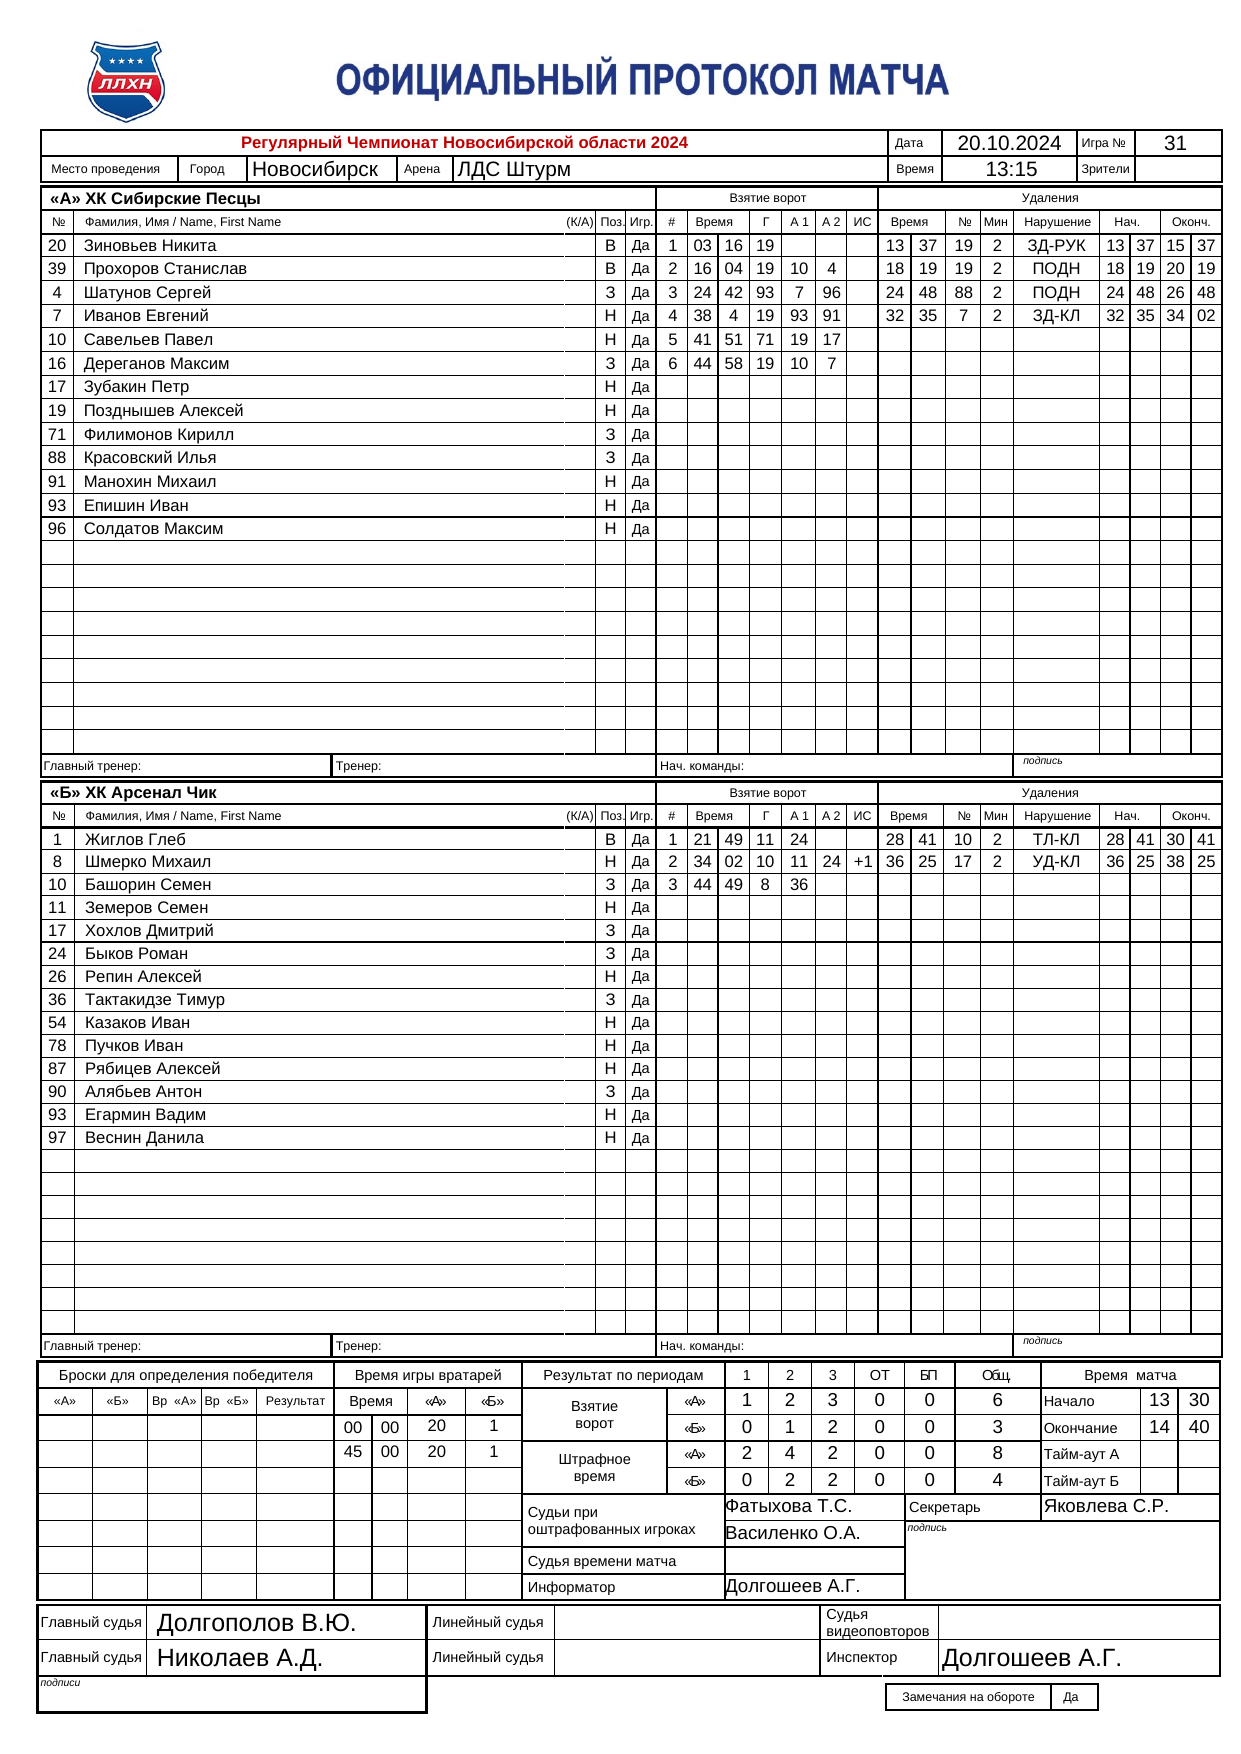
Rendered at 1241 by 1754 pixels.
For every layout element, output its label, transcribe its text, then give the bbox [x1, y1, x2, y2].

table_cell [1014, 874, 1099, 895]
table_cell [719, 730, 749, 753]
table_cell 71 [750, 328, 781, 351]
table_cell 28 [879, 829, 910, 849]
table_cell Алябьев Антон [75, 1081, 564, 1103]
table_cell 13:15 [943, 157, 1076, 181]
table_cell [42, 565, 73, 587]
table_cell Секретарь [906, 1495, 1040, 1520]
table_cell УД-КЛ [1014, 850, 1099, 872]
table_cell [1192, 1242, 1221, 1264]
table_cell 38 [688, 305, 717, 327]
table_cell [847, 257, 877, 280]
table_cell 19 [946, 235, 980, 256]
table_cell [42, 1265, 74, 1287]
table_cell 49 [719, 829, 749, 849]
table_cell [816, 683, 846, 706]
table_cell [1161, 730, 1190, 753]
table_cell [565, 636, 595, 658]
table_cell [657, 446, 687, 469]
table_cell [912, 730, 945, 753]
table_cell 0 [855, 1389, 904, 1413]
table_cell [1161, 1012, 1190, 1033]
table_cell [782, 1311, 815, 1333]
table_header 3 [812, 1363, 854, 1387]
table_cell [1014, 1196, 1099, 1218]
table_cell [912, 1150, 943, 1172]
table_cell [1100, 1265, 1129, 1287]
table_cell [657, 541, 687, 564]
table_cell 93 [750, 281, 781, 303]
table_cell [912, 1219, 943, 1241]
table_cell Игр. [626, 211, 655, 233]
table_cell [912, 1058, 943, 1079]
table_cell [1100, 423, 1129, 445]
table_cell [879, 1150, 910, 1172]
table_cell [1161, 1288, 1190, 1310]
table_cell [816, 1196, 846, 1218]
table_cell [1014, 1012, 1099, 1033]
table_cell [657, 1150, 687, 1172]
table_cell 37 [912, 235, 945, 256]
table_cell Да [626, 446, 655, 469]
table_cell 10 [782, 352, 815, 374]
table_cell [912, 1104, 943, 1126]
table_cell [39, 1416, 92, 1440]
table_cell 17 [944, 850, 980, 872]
table_cell [847, 281, 877, 303]
table_cell Красовский Илья [74, 446, 564, 469]
table_cell [1161, 494, 1190, 516]
table_cell [657, 1311, 687, 1333]
table_cell [1192, 470, 1221, 493]
table_cell [565, 707, 595, 729]
table_cell [750, 636, 781, 658]
table_cell [1131, 966, 1160, 987]
table_cell 00 [373, 1416, 407, 1440]
table_cell 51 [719, 328, 749, 351]
table_cell Игр. [626, 805, 655, 826]
table_cell [816, 636, 846, 658]
table_cell ПОДН [1014, 257, 1099, 280]
table_cell [626, 659, 655, 682]
table_cell Линейный судья [428, 1606, 554, 1639]
table_cell [1161, 1058, 1190, 1079]
table_cell [782, 730, 815, 753]
table_cell Новосибирск [248, 157, 396, 181]
table_cell [847, 1127, 877, 1149]
table_cell [626, 1265, 655, 1287]
table_header Время игры вратарей [335, 1363, 521, 1387]
table_cell [1100, 328, 1129, 351]
table_cell [946, 636, 980, 658]
table_cell [42, 1196, 74, 1218]
table_cell Время [688, 211, 749, 233]
table_cell [847, 446, 877, 469]
table_cell [1161, 399, 1190, 422]
table_cell [596, 659, 625, 682]
table_cell 24 [879, 281, 910, 303]
table_cell [1161, 966, 1190, 987]
table_cell Да [626, 1012, 655, 1033]
table_cell [1014, 1035, 1099, 1057]
table_cell 04 [719, 257, 749, 280]
table_cell [719, 1058, 749, 1079]
table_cell [879, 376, 910, 398]
table_cell [1192, 1058, 1221, 1079]
table_cell [946, 541, 980, 564]
table_cell 2 [981, 829, 1013, 849]
table_cell [688, 1150, 717, 1172]
table_cell [1161, 565, 1190, 587]
table_cell [912, 683, 945, 706]
table_cell Да [626, 257, 655, 280]
table_cell [750, 1012, 781, 1033]
table_cell З [596, 943, 625, 964]
table_cell 2 [769, 1468, 811, 1493]
table_cell [1161, 1242, 1190, 1264]
table_cell [74, 636, 564, 658]
table_cell [782, 1104, 815, 1126]
table_cell [782, 1173, 815, 1195]
table_cell [93, 1416, 147, 1440]
table_cell 58 [719, 352, 749, 374]
table_cell [42, 1288, 74, 1310]
table_cell [1136, 157, 1221, 181]
table_cell [565, 399, 595, 422]
table_cell [39, 1574, 92, 1599]
table_cell [847, 494, 877, 516]
table_cell [1161, 1150, 1190, 1172]
table_cell [1192, 1288, 1221, 1310]
table_cell [944, 896, 980, 918]
table_cell Тренер: [333, 755, 655, 776]
table_cell [1161, 707, 1190, 729]
table_cell [816, 707, 846, 729]
table_header Общ. [956, 1363, 1040, 1387]
table_cell [657, 1035, 687, 1057]
table_cell [39, 1441, 92, 1467]
table_cell [1192, 707, 1221, 729]
table_cell [1100, 518, 1129, 540]
table_cell [148, 1547, 201, 1573]
table_cell 16 [719, 235, 749, 256]
table_cell Дереганов Максим [74, 352, 564, 374]
table_cell 24 [1100, 281, 1129, 303]
table_cell [1100, 470, 1129, 493]
table_cell 3 [657, 874, 687, 895]
table_cell [1161, 1173, 1190, 1195]
table_cell [1131, 636, 1160, 658]
table_cell 00 [335, 1416, 371, 1440]
table_cell [847, 1150, 877, 1172]
table_cell [688, 423, 717, 445]
table_cell [1192, 588, 1221, 611]
table_cell [42, 612, 73, 634]
table_cell 2 [657, 850, 687, 872]
table_cell Да [626, 494, 655, 516]
table_cell [1014, 352, 1099, 374]
table_cell [1192, 352, 1221, 374]
table_cell [1192, 1035, 1221, 1057]
table_cell Да [626, 399, 655, 422]
table_cell [946, 423, 980, 445]
table_cell [626, 1150, 655, 1172]
table_cell [626, 1288, 655, 1310]
table_cell [782, 683, 815, 706]
table_cell 44 [688, 874, 717, 895]
table_header Игра № [1078, 131, 1134, 155]
table_cell [847, 470, 877, 493]
table_cell 19 [750, 352, 781, 374]
table_cell З [596, 1081, 625, 1103]
table_cell 19 [912, 257, 945, 280]
table_cell [626, 1196, 655, 1218]
table_cell Главный судья [39, 1640, 146, 1675]
table_cell [565, 1242, 595, 1264]
table_cell [1014, 565, 1099, 587]
table_cell [202, 1574, 256, 1599]
table_cell [782, 1035, 815, 1057]
table_cell [719, 659, 749, 682]
table_cell Н [596, 518, 625, 540]
table_cell [946, 352, 980, 374]
table_cell 4 [816, 257, 846, 280]
table_cell [626, 541, 655, 564]
table_cell [1161, 1081, 1190, 1103]
table_cell [946, 707, 980, 729]
table_cell 87 [42, 1058, 74, 1079]
table_cell [688, 659, 717, 682]
table_cell 0 [905, 1389, 954, 1413]
table_cell Савельев Павел [74, 328, 564, 351]
table_cell [1192, 874, 1221, 895]
table_cell 1 [42, 829, 74, 849]
table_cell [719, 1288, 749, 1310]
table_cell [1131, 376, 1160, 398]
table_cell [847, 920, 877, 941]
table_cell [688, 446, 717, 469]
table_cell 19 [782, 328, 815, 351]
table_cell [565, 1012, 595, 1033]
table_header Да [1052, 1685, 1097, 1709]
table_cell [657, 1288, 687, 1310]
table_cell [74, 565, 564, 587]
table_cell [912, 423, 945, 445]
table_cell [1100, 352, 1129, 374]
table_cell [1131, 730, 1160, 753]
table_cell [719, 943, 749, 964]
table_cell [42, 683, 73, 706]
table_cell 0 [905, 1415, 954, 1440]
table_cell [1161, 920, 1190, 941]
table_header Взятие ворот [657, 783, 877, 803]
table_cell [782, 1058, 815, 1079]
table_cell Казаков Иван [75, 1012, 564, 1033]
table_cell [74, 730, 564, 753]
table_cell [782, 920, 815, 941]
table_cell [626, 1242, 655, 1264]
table_cell [1014, 1311, 1099, 1333]
table_cell Судья времени матча [523, 1548, 724, 1573]
table_cell З [596, 281, 625, 303]
table_cell 0 [905, 1468, 954, 1493]
table_cell [719, 920, 749, 941]
table_cell [626, 636, 655, 658]
table_cell [816, 565, 846, 587]
table_cell [847, 352, 877, 374]
table_cell [1161, 1104, 1190, 1126]
table_cell [626, 707, 655, 729]
table_cell [1161, 518, 1190, 540]
table_cell [750, 565, 781, 587]
table_cell 96 [42, 518, 73, 540]
table_cell [912, 1012, 943, 1033]
table_cell [1014, 612, 1099, 634]
table_cell Да [626, 1035, 655, 1057]
table_cell [1192, 1150, 1221, 1172]
table_cell [939, 1606, 1219, 1639]
table_cell Судья видеоповторов [821, 1606, 938, 1639]
table_cell [782, 518, 815, 540]
table_cell [1161, 446, 1190, 469]
table_cell [719, 1196, 749, 1218]
table_cell [912, 494, 945, 516]
table_cell [565, 1173, 595, 1195]
table_cell [1100, 943, 1129, 964]
table_cell [750, 1150, 781, 1172]
table_cell [1161, 352, 1190, 374]
table_cell Н [596, 1127, 625, 1149]
table_cell [981, 565, 1013, 587]
table_cell [879, 352, 910, 374]
table_cell [879, 874, 910, 895]
table_cell [657, 588, 687, 611]
table_cell (К/А) [565, 211, 595, 233]
table_cell [565, 281, 595, 303]
table_cell «А» [39, 1389, 92, 1413]
table_cell Николаев А.Д. [147, 1640, 425, 1675]
table_cell [596, 1242, 625, 1264]
table_cell [74, 683, 564, 706]
table_cell [1161, 1196, 1190, 1218]
table_cell [688, 730, 717, 753]
table_cell [816, 541, 846, 564]
table_cell 18 [1100, 257, 1129, 280]
table_cell Хохлов Дмитрий [75, 920, 564, 941]
table_cell [750, 683, 781, 706]
table_cell [879, 494, 910, 516]
table_cell [816, 659, 846, 682]
picture [5, 28, 1179, 129]
table_cell [816, 612, 846, 634]
table_cell [1131, 612, 1160, 634]
table_cell 1 [466, 1441, 521, 1467]
table_cell 1 [657, 829, 687, 849]
table_cell [1100, 1081, 1129, 1103]
table_cell [75, 1311, 564, 1333]
table_cell ЛДС Штурм [454, 157, 887, 181]
table_cell 48 [912, 281, 945, 303]
table_cell [719, 1150, 749, 1172]
table_cell [782, 446, 815, 469]
table_cell [816, 1104, 846, 1126]
table_cell [1161, 1265, 1190, 1287]
table_cell [944, 1173, 980, 1195]
table_cell Нарушение [1014, 211, 1099, 233]
table_cell [946, 565, 980, 587]
table_cell [847, 565, 877, 587]
table_cell 96 [816, 281, 846, 303]
table_cell [912, 328, 945, 351]
table_cell [782, 1265, 815, 1287]
table_cell [879, 1219, 910, 1241]
table_cell [981, 943, 1013, 964]
table_cell 32 [879, 305, 910, 327]
table_cell [782, 1081, 815, 1103]
table_cell [847, 1311, 877, 1333]
table_cell 93 [782, 305, 815, 327]
table_cell [981, 1127, 1013, 1149]
table_cell Да [626, 305, 655, 327]
table_cell [657, 376, 687, 398]
table_cell [373, 1574, 407, 1599]
table_cell [596, 612, 625, 634]
table_cell [782, 235, 815, 256]
table_cell [257, 1468, 333, 1493]
table_cell [1192, 541, 1221, 564]
table_cell 1 [726, 1389, 768, 1413]
table_cell [981, 612, 1013, 634]
table_cell 41 [1192, 829, 1221, 849]
table_cell 0 [855, 1468, 904, 1493]
table_cell [847, 636, 877, 658]
table_cell [750, 1196, 781, 1218]
table_cell [847, 1035, 877, 1057]
table_cell 2 [657, 257, 687, 280]
table_cell [847, 423, 877, 445]
table_cell [1100, 1058, 1129, 1079]
table_cell [879, 1127, 910, 1149]
table_cell [879, 1012, 910, 1033]
table_cell [688, 920, 717, 941]
table_cell [596, 707, 625, 729]
table_cell [565, 896, 595, 918]
table_header ОТ [855, 1363, 904, 1387]
table_cell [565, 829, 595, 849]
table_cell [816, 1265, 846, 1287]
table_cell [981, 1035, 1013, 1057]
table_cell 11 [782, 850, 815, 872]
table_cell 17 [42, 376, 73, 398]
table_cell [688, 1242, 717, 1264]
table_cell 0 [855, 1415, 904, 1440]
table_cell [1192, 328, 1221, 351]
table_cell 32 [1100, 305, 1129, 327]
table_cell [565, 966, 595, 987]
table_cell [847, 707, 877, 729]
table_cell 5 [657, 328, 687, 351]
table_cell 35 [912, 305, 945, 327]
table_cell [596, 1265, 625, 1287]
table_cell [750, 446, 781, 469]
table_cell [879, 1196, 910, 1218]
table_header Замечания на обороте [887, 1685, 1050, 1709]
table_cell [688, 1035, 717, 1057]
table_cell [1014, 1127, 1099, 1149]
table_cell [565, 1081, 595, 1103]
table_cell [596, 636, 625, 658]
table_cell [816, 1150, 846, 1172]
table_cell [847, 683, 877, 706]
table_cell [93, 1574, 147, 1599]
table_cell [782, 989, 815, 1011]
table_cell 18 [879, 257, 910, 280]
table_cell Город [179, 157, 246, 181]
table_cell [944, 966, 980, 987]
table_cell 4 [657, 305, 687, 327]
table_cell [1192, 1265, 1221, 1287]
table_cell [816, 494, 846, 516]
table_cell [596, 1311, 625, 1333]
table_cell [1131, 494, 1160, 516]
table_cell [879, 989, 910, 1011]
table_cell [847, 874, 877, 895]
table_cell Поз. [596, 211, 625, 233]
table_cell 0 [905, 1442, 954, 1467]
table_cell [565, 1035, 595, 1057]
table_cell [1100, 565, 1129, 587]
table_cell 40 [1179, 1415, 1219, 1440]
table_cell [688, 683, 717, 706]
table_cell Тайм-аут Б [1042, 1468, 1140, 1493]
table_cell [1131, 1173, 1160, 1195]
table_cell Тренер: [333, 1335, 655, 1356]
table_cell 8 [750, 874, 781, 895]
table_cell Да [626, 1127, 655, 1149]
table_cell [847, 541, 877, 564]
table_cell [1099, 1682, 1220, 1711]
table_cell [782, 943, 815, 964]
table_cell 20 [408, 1416, 465, 1440]
table_cell [688, 896, 717, 918]
table_cell З [596, 423, 625, 445]
table_cell [1100, 1311, 1129, 1333]
table_cell [1100, 588, 1129, 611]
table_cell Н [596, 896, 625, 918]
table_cell [688, 1012, 717, 1033]
table_cell [1131, 1219, 1160, 1241]
table_cell [879, 896, 910, 918]
table_cell 4 [956, 1468, 1040, 1493]
table_cell [782, 470, 815, 493]
table_header Время матча [1042, 1363, 1219, 1387]
table_cell [1161, 612, 1190, 634]
table_cell [847, 1288, 877, 1310]
table_cell [565, 730, 595, 753]
table_cell [1014, 1288, 1099, 1310]
table_cell [879, 1242, 910, 1264]
table_cell [912, 636, 945, 658]
table_cell 03 [688, 235, 717, 256]
table_cell [981, 683, 1013, 706]
table_cell [1100, 920, 1129, 941]
table_cell [565, 588, 595, 611]
table_cell [1192, 1219, 1221, 1241]
table_cell [565, 1104, 595, 1126]
table_cell [912, 612, 945, 634]
table_cell [1014, 328, 1099, 351]
table_cell [879, 423, 910, 445]
table_cell [782, 399, 815, 422]
table_cell [944, 989, 980, 1011]
table_cell [981, 446, 1013, 469]
table_cell [93, 1468, 147, 1493]
table_cell [981, 1265, 1013, 1287]
table_cell Н [596, 1012, 625, 1033]
table_cell [148, 1494, 201, 1520]
table_cell [1179, 1441, 1219, 1467]
table_cell [944, 1242, 980, 1264]
table_cell [912, 920, 943, 941]
table_cell 15 [1161, 235, 1190, 256]
table_cell [726, 1548, 904, 1573]
table_cell [565, 541, 595, 564]
table_cell 44 [688, 352, 717, 374]
table_cell [1014, 423, 1099, 445]
table_cell [1014, 683, 1099, 706]
table_cell 30 [1179, 1389, 1219, 1413]
table_cell [1014, 399, 1099, 422]
table_cell [39, 1521, 92, 1546]
table_cell Да [626, 1104, 655, 1126]
table_cell [1192, 376, 1221, 398]
table_cell [1192, 612, 1221, 634]
table_cell [944, 1081, 980, 1103]
table_cell [944, 1035, 980, 1057]
table_cell Веснин Данила [75, 1127, 564, 1149]
table_cell 26 [42, 966, 74, 987]
table_cell [847, 1196, 877, 1218]
table_cell [981, 1081, 1013, 1103]
table_cell [879, 683, 910, 706]
table_cell [148, 1574, 201, 1599]
table_cell [847, 1058, 877, 1079]
table_cell [555, 1606, 819, 1639]
table_cell [1161, 683, 1190, 706]
table_header 1 [726, 1363, 768, 1387]
table_cell [981, 399, 1013, 422]
table_cell 36 [1100, 850, 1129, 872]
table_cell Долгошеев А.Г. [726, 1575, 904, 1599]
table_cell [750, 707, 781, 729]
table_cell 10 [42, 874, 74, 895]
table_cell [912, 446, 945, 469]
table_cell [944, 1104, 980, 1126]
table_cell [944, 920, 980, 941]
table_cell [879, 920, 910, 941]
table_cell [1131, 707, 1160, 729]
table_cell [657, 423, 687, 445]
table_cell [946, 730, 980, 753]
table_cell 2 [981, 850, 1013, 872]
table_cell [1161, 328, 1190, 351]
table_cell [1192, 494, 1221, 516]
table_cell [912, 707, 945, 729]
table_cell 3 [812, 1389, 854, 1413]
table_cell [257, 1441, 333, 1467]
table_cell Нач. [1100, 805, 1160, 826]
table_cell [944, 1288, 980, 1310]
table_cell Башорин Семен [75, 874, 564, 895]
table_cell [565, 1219, 595, 1241]
table_cell [1131, 989, 1160, 1011]
table_cell 19 [750, 305, 781, 327]
table_cell [719, 565, 749, 587]
table_cell [912, 399, 945, 422]
table_cell Оконч. [1161, 211, 1221, 233]
table_cell 0 [855, 1442, 904, 1467]
table_cell [912, 1035, 943, 1057]
table_cell [257, 1574, 333, 1599]
table_cell [75, 1288, 564, 1310]
table_cell [1014, 989, 1099, 1011]
table_cell [688, 636, 717, 658]
table_cell Да [626, 850, 655, 872]
table_cell [719, 399, 749, 422]
table_cell Да [626, 966, 655, 987]
table_cell 02 [719, 850, 749, 872]
table_cell [1131, 423, 1160, 445]
table_cell [565, 1311, 595, 1333]
table_cell 2 [812, 1415, 854, 1440]
table_cell [782, 612, 815, 634]
table_cell [1192, 423, 1221, 445]
table_cell [688, 470, 717, 493]
table_cell 7 [782, 281, 815, 303]
table_cell [596, 1288, 625, 1310]
table_cell [1100, 1150, 1129, 1172]
table_cell Да [626, 1081, 655, 1103]
table_cell [883, 1677, 1220, 1681]
table_cell [719, 470, 749, 493]
table_cell [847, 1173, 877, 1195]
table_cell [75, 1265, 564, 1287]
table_header 20.10.2024 [943, 131, 1076, 155]
table_cell [912, 1196, 943, 1218]
table_cell [466, 1547, 521, 1573]
table_cell +1 [847, 850, 877, 872]
table_cell [879, 707, 910, 729]
table_cell 7 [42, 305, 73, 327]
table_cell [148, 1416, 201, 1440]
table_cell [1179, 1468, 1219, 1493]
table_cell [596, 1196, 625, 1218]
table_cell Н [596, 1058, 625, 1079]
table_cell [816, 829, 846, 849]
table_cell [981, 1311, 1013, 1333]
table_cell Г [750, 805, 781, 826]
table_cell [719, 1173, 749, 1195]
table_cell [750, 989, 781, 1011]
table_cell Время [879, 805, 943, 826]
table_cell Фамилия, Имя / Name, First Name [75, 805, 565, 826]
table_cell [1161, 1311, 1190, 1333]
table_cell [1161, 659, 1190, 682]
table_cell Да [626, 829, 655, 849]
table_cell [750, 943, 781, 964]
table_cell [565, 1288, 595, 1310]
table_cell [1014, 896, 1099, 918]
table_cell [42, 1242, 74, 1264]
table_cell [657, 1012, 687, 1033]
table_cell [657, 1242, 687, 1264]
table_cell [816, 874, 846, 895]
table_cell [657, 989, 687, 1011]
table_cell 10 [944, 829, 980, 849]
table_cell [1192, 989, 1221, 1011]
table_cell 3 [657, 281, 687, 303]
table_cell [944, 943, 980, 964]
table_header 2 [769, 1363, 811, 1387]
table_cell Мин [981, 211, 1013, 233]
table_cell [981, 1242, 1013, 1264]
table_cell Шатунов Сергей [74, 281, 564, 303]
table_cell Время [335, 1389, 407, 1413]
table_cell Долгополов В.Ю. [147, 1606, 425, 1639]
table_cell 28 [1100, 829, 1129, 849]
table_cell [750, 541, 781, 564]
table_cell [565, 1058, 595, 1079]
table_cell 19 [1131, 257, 1160, 280]
table_cell [1192, 920, 1221, 941]
table_cell [1100, 989, 1129, 1011]
table_cell [847, 518, 877, 540]
table_cell [74, 588, 564, 611]
table_cell [93, 1494, 147, 1520]
table_cell [750, 518, 781, 540]
table_cell [879, 588, 910, 611]
table_cell [719, 1035, 749, 1057]
table_cell [816, 1288, 846, 1310]
table_cell [1100, 494, 1129, 516]
table_cell [750, 1288, 781, 1310]
table_cell [1131, 1104, 1160, 1126]
table_cell Поз. [596, 805, 625, 826]
table_cell 25 [1131, 850, 1160, 872]
table_cell Нач. команды: [657, 1335, 1012, 1356]
table_cell [1100, 1035, 1129, 1057]
table_cell Зиновьев Никита [74, 235, 564, 256]
table_cell [879, 636, 910, 658]
table_cell В [596, 235, 625, 256]
table_cell 7 [946, 305, 980, 327]
table_cell [688, 1127, 717, 1149]
table_cell [879, 541, 910, 564]
table_cell [1192, 1127, 1221, 1149]
table_cell [912, 376, 945, 398]
table_cell [257, 1416, 333, 1440]
table_cell [565, 328, 595, 351]
table_cell [981, 1219, 1013, 1241]
table_cell [750, 1265, 781, 1287]
table_cell [565, 683, 595, 706]
table_cell [719, 707, 749, 729]
table_cell Вр «Б» [202, 1389, 256, 1413]
table_cell [912, 352, 945, 374]
table_cell Солдатов Максим [74, 518, 564, 540]
table_cell [816, 518, 846, 540]
table_cell [688, 399, 717, 422]
table_cell Нач. команды: [657, 755, 1012, 776]
table_cell 88 [42, 446, 73, 469]
table_cell [688, 518, 717, 540]
table_cell 34 [688, 850, 717, 872]
table_cell [1100, 399, 1129, 422]
table_cell 11 [750, 829, 781, 849]
table_cell [782, 588, 815, 611]
table_cell [981, 376, 1013, 398]
table_cell Тайм-аут А [1042, 1441, 1140, 1467]
table_cell 54 [42, 1012, 74, 1033]
table_cell [565, 1265, 595, 1287]
table_cell [1014, 494, 1099, 516]
table_cell [1100, 1196, 1129, 1218]
table_cell 36 [879, 850, 910, 872]
table_cell [1161, 423, 1190, 445]
table_cell [688, 376, 717, 398]
table_cell [466, 1468, 521, 1493]
table_cell [981, 989, 1013, 1011]
table_cell [912, 588, 945, 611]
table_cell [879, 659, 910, 682]
table_cell Да [626, 423, 655, 445]
table_cell [719, 1127, 749, 1149]
table_cell 24 [688, 281, 717, 303]
table_cell [782, 1127, 815, 1149]
table_cell [847, 896, 877, 918]
table_cell [847, 966, 877, 987]
table_cell [1131, 1012, 1160, 1033]
table_cell [981, 659, 1013, 682]
table_cell 91 [816, 305, 846, 327]
table_cell 36 [782, 874, 815, 895]
table_cell [42, 588, 73, 611]
table_cell 10 [42, 328, 73, 351]
table_cell [257, 1547, 333, 1573]
table_cell В [596, 257, 625, 280]
table_header Регулярный Чемпионат Новосибирской области 2024 [42, 131, 887, 155]
table_cell [750, 1311, 781, 1333]
table_cell [1100, 376, 1129, 398]
table_cell [596, 1173, 625, 1195]
table_cell [946, 376, 980, 398]
table_cell 4 [769, 1442, 811, 1467]
table_cell [816, 1081, 846, 1103]
table_cell 19 [750, 235, 781, 256]
table_cell Н [596, 376, 625, 398]
table_cell [719, 541, 749, 564]
table_cell [750, 1058, 781, 1079]
table_cell [719, 1219, 749, 1241]
table_cell [719, 1265, 749, 1287]
table_cell [74, 541, 564, 564]
table_cell 11 [42, 896, 74, 918]
table_cell [1192, 1012, 1221, 1033]
table_cell «Б» [668, 1468, 724, 1493]
table_cell А 1 [782, 805, 815, 826]
table_cell 24 [782, 829, 815, 849]
table_cell [565, 446, 595, 469]
table_cell [657, 1265, 687, 1287]
table_cell [946, 659, 980, 682]
table_cell [1131, 470, 1160, 493]
table_cell [657, 470, 687, 493]
table_cell [1161, 541, 1190, 564]
table_cell Вр «А» [148, 1389, 201, 1413]
table_cell [944, 874, 980, 895]
table_cell 00 [373, 1441, 407, 1467]
table_cell Зрители [1078, 157, 1134, 181]
table_cell [1014, 1150, 1099, 1172]
table_cell [688, 565, 717, 587]
table_cell 17 [42, 920, 74, 941]
table_cell Главный тренер: [42, 1335, 330, 1356]
table_cell Штрафное время [523, 1442, 666, 1493]
table_cell [1131, 659, 1160, 682]
table_cell 21 [688, 829, 717, 849]
table_cell [912, 966, 943, 987]
table_cell [657, 612, 687, 634]
table_cell 24 [42, 943, 74, 964]
table_cell [750, 612, 781, 634]
table_cell 34 [1161, 305, 1190, 327]
table_cell подпись [1014, 1335, 1221, 1356]
table_cell [847, 612, 877, 634]
table_cell [408, 1574, 465, 1599]
table_cell [750, 1081, 781, 1103]
table_cell [719, 966, 749, 987]
table_cell [750, 399, 781, 422]
table_cell [944, 1219, 980, 1241]
table_cell [847, 328, 877, 351]
table_cell [719, 446, 749, 469]
table_cell [596, 588, 625, 611]
table_cell Яковлева С.Р. [1042, 1495, 1219, 1520]
table_cell [1192, 1104, 1221, 1126]
table_cell [719, 1311, 749, 1333]
table_cell Да [626, 989, 655, 1011]
table_cell [555, 1640, 819, 1675]
table_cell Н [596, 966, 625, 987]
table_cell [719, 588, 749, 611]
table_cell [1014, 943, 1099, 964]
table_cell [565, 494, 595, 516]
table_cell [596, 1150, 625, 1172]
table_cell [847, 829, 877, 849]
table_cell [847, 376, 877, 398]
table_cell 2 [981, 257, 1013, 280]
table_cell 2 [812, 1442, 854, 1467]
table_cell Место проведения [42, 157, 177, 181]
table_cell [1131, 518, 1160, 540]
table_cell [1014, 730, 1099, 753]
table_cell Да [626, 874, 655, 895]
table_cell [879, 1265, 910, 1287]
table_cell [42, 730, 73, 753]
table_cell [816, 399, 846, 422]
table_cell [657, 1173, 687, 1195]
table_cell [596, 1219, 625, 1241]
table_cell Информатор [523, 1575, 724, 1599]
table_cell [847, 730, 877, 753]
table_cell [1161, 588, 1190, 611]
table_cell [688, 1219, 717, 1241]
table_cell [373, 1521, 407, 1546]
table_cell [1131, 1288, 1160, 1310]
table_cell [816, 1219, 846, 1241]
table_cell А 2 [816, 805, 846, 826]
table_cell [657, 896, 687, 918]
table_cell [75, 1196, 564, 1218]
table_cell 1 [657, 235, 687, 256]
table_cell [688, 1058, 717, 1079]
table_cell [688, 541, 717, 564]
table_cell [879, 518, 910, 540]
table_cell [565, 352, 595, 374]
table_cell [1192, 1081, 1221, 1103]
table_cell [565, 989, 595, 1011]
table_cell [946, 518, 980, 540]
table_cell 13 [879, 235, 910, 256]
table_cell [148, 1441, 201, 1467]
table_cell [657, 565, 687, 587]
table_cell 0 [726, 1415, 768, 1440]
table_cell [816, 235, 846, 256]
table_cell 0 [726, 1468, 768, 1493]
table_cell [944, 1127, 980, 1149]
table_cell [657, 659, 687, 682]
table_cell [657, 518, 687, 540]
table_cell Да [626, 943, 655, 964]
table_cell Тактакидзе Тимур [75, 989, 564, 1011]
table_cell 26 [1161, 281, 1190, 303]
table_cell Жиглов Глеб [75, 829, 564, 849]
table_cell [565, 305, 595, 327]
table_cell [750, 1035, 781, 1057]
table_cell [1131, 565, 1160, 587]
table_cell Земеров Семен [75, 896, 564, 918]
table_cell [981, 1288, 1013, 1310]
table_cell [657, 943, 687, 964]
table_cell [1131, 1265, 1160, 1287]
table_cell «А» [408, 1389, 465, 1413]
table_cell подписи [39, 1677, 425, 1711]
table_cell [750, 659, 781, 682]
table_cell [944, 1150, 980, 1172]
table_cell [1161, 874, 1190, 895]
table_cell [816, 1035, 846, 1057]
table_cell «Б » [466, 1389, 521, 1413]
table_cell [782, 1219, 815, 1241]
table_cell [847, 305, 877, 327]
table_cell [657, 683, 687, 706]
table_cell [879, 1035, 910, 1057]
table_cell 78 [42, 1035, 74, 1057]
table_cell подпись [1014, 755, 1221, 776]
table_cell [782, 1196, 815, 1218]
table_cell [1192, 565, 1221, 587]
table_cell [981, 874, 1013, 895]
table_cell Н [596, 1035, 625, 1057]
table_cell [1192, 683, 1221, 706]
table_cell [565, 1127, 595, 1149]
table_cell [565, 565, 595, 587]
table_cell [981, 896, 1013, 918]
table_cell [408, 1547, 465, 1573]
table_cell [1014, 966, 1099, 987]
table_cell [1014, 659, 1099, 682]
table_cell [1131, 1127, 1160, 1149]
table_header «Б» ХК Арсенал Чик [42, 783, 655, 803]
table_cell Егармин Вадим [75, 1104, 564, 1126]
table_cell 39 [42, 257, 73, 280]
table_cell [565, 235, 595, 256]
table_cell [1014, 1242, 1099, 1264]
table_cell 20 [408, 1441, 465, 1467]
table_cell [565, 943, 595, 964]
table_cell [981, 518, 1013, 540]
table_cell № [944, 805, 980, 826]
table_cell 24 [816, 850, 846, 872]
table_cell [565, 257, 595, 280]
table_cell [74, 612, 564, 634]
table_cell [1014, 1265, 1099, 1287]
table_cell [335, 1574, 371, 1599]
table_cell [847, 1012, 877, 1033]
table_cell Время [889, 157, 941, 181]
table_cell [981, 328, 1013, 351]
table_cell [912, 1242, 943, 1264]
table_cell [657, 399, 687, 422]
table_cell [626, 1311, 655, 1333]
table_cell 93 [42, 1104, 74, 1126]
table_cell Судьи при оштрафованных игроках [523, 1495, 724, 1546]
table_cell Нач. [1100, 211, 1160, 233]
table_cell ИС [847, 805, 877, 826]
table_cell [1100, 1127, 1129, 1149]
table_cell [688, 1196, 717, 1218]
table_cell [1131, 1150, 1160, 1172]
table_cell [1100, 446, 1129, 469]
table_cell Главный судья [39, 1606, 146, 1639]
table_cell Пучков Иван [75, 1035, 564, 1057]
table_cell З [596, 874, 625, 895]
table_cell [42, 659, 73, 682]
table_header Результат по периодам [523, 1363, 724, 1387]
table_cell [1131, 683, 1160, 706]
table_cell [1161, 943, 1190, 964]
table_cell [719, 636, 749, 658]
table_cell [912, 541, 945, 564]
table_cell Да [626, 896, 655, 918]
table_cell № [42, 211, 73, 233]
table_cell [202, 1416, 256, 1440]
table_cell [816, 446, 846, 469]
table_cell [1131, 588, 1160, 611]
table_cell [626, 730, 655, 753]
table_cell [750, 920, 781, 941]
table_cell ТЛ-КЛ [1014, 829, 1099, 849]
table_cell [202, 1521, 256, 1546]
table_cell [879, 1058, 910, 1079]
table_cell [1014, 1081, 1099, 1103]
table_cell [847, 1265, 877, 1287]
table_cell [912, 518, 945, 540]
table_cell [719, 683, 749, 706]
table_cell Н [596, 328, 625, 351]
table_cell Репин Алексей [75, 966, 564, 987]
table_cell ИС [847, 211, 877, 233]
table_cell [688, 707, 717, 729]
table_cell «Б» [93, 1389, 147, 1413]
table_cell [879, 399, 910, 422]
table_cell [626, 588, 655, 611]
table_cell [565, 659, 595, 682]
table_cell [719, 1081, 749, 1103]
table_cell Взятие ворот [523, 1389, 666, 1440]
table_cell [657, 1058, 687, 1079]
table_cell Время [688, 805, 749, 826]
table_cell [1100, 966, 1129, 987]
table_cell В [596, 829, 625, 849]
table_cell [981, 423, 1013, 445]
table_cell [565, 1196, 595, 1218]
table_cell [39, 1494, 92, 1520]
table_cell [879, 966, 910, 987]
table_cell [408, 1468, 465, 1493]
table_cell [1131, 1311, 1160, 1333]
table_cell 19 [946, 257, 980, 280]
table_cell Оконч. [1161, 805, 1221, 826]
table_cell [946, 328, 980, 351]
table_cell [879, 470, 910, 493]
table_cell 41 [1131, 829, 1160, 849]
table_cell [373, 1494, 407, 1520]
table_cell [408, 1494, 465, 1520]
table_cell 2 [726, 1442, 768, 1467]
table_cell [1131, 352, 1160, 374]
table_cell [1014, 541, 1099, 564]
table_cell 6 [956, 1389, 1040, 1413]
table_cell [946, 683, 980, 706]
table_cell Иванов Евгений [74, 305, 564, 327]
table_cell [750, 1104, 781, 1126]
table_cell [1131, 1242, 1160, 1264]
table_cell [688, 494, 717, 516]
table_cell [816, 1311, 846, 1333]
table_cell 49 [719, 874, 749, 895]
table_cell 45 [335, 1441, 371, 1467]
table_cell [565, 874, 595, 895]
table_cell [816, 1173, 846, 1195]
table_cell 7 [816, 352, 846, 374]
table_cell [847, 1219, 877, 1241]
table_cell [816, 1242, 846, 1264]
table_cell подпись [906, 1522, 1219, 1599]
table_cell [981, 588, 1013, 611]
table_cell 3 [956, 1415, 1040, 1440]
table_cell Инспектор [821, 1640, 938, 1675]
table_cell [42, 1173, 74, 1195]
table_cell [719, 612, 749, 634]
table_cell 2 [812, 1468, 854, 1493]
table_cell 8 [956, 1442, 1040, 1467]
table_cell ПОДН [1014, 281, 1099, 303]
table_cell З [596, 989, 625, 1011]
table_cell [816, 1127, 846, 1149]
table_cell [981, 1012, 1013, 1033]
table_cell [816, 943, 846, 964]
table_cell [75, 1242, 564, 1264]
table_cell [981, 966, 1013, 987]
table_cell 02 [1192, 305, 1221, 327]
table_cell [750, 588, 781, 611]
table_cell [1131, 541, 1160, 564]
table_cell [750, 470, 781, 493]
table_cell Начало [1042, 1389, 1140, 1413]
table_cell 2 [981, 305, 1013, 327]
table_cell 25 [1192, 850, 1221, 872]
table_cell [912, 874, 943, 895]
table_cell 1 [466, 1416, 521, 1440]
table_cell [981, 920, 1013, 941]
table_cell Да [626, 470, 655, 493]
table_cell [1161, 636, 1190, 658]
table_cell [202, 1494, 256, 1520]
table_cell [944, 1196, 980, 1218]
table_cell [944, 1058, 980, 1079]
table_cell [912, 1288, 943, 1310]
table_cell [1100, 1242, 1129, 1264]
table_cell [1161, 896, 1190, 918]
table_cell [688, 588, 717, 611]
table_cell [42, 707, 73, 729]
table_cell [148, 1468, 201, 1493]
table_cell 14 [1141, 1415, 1177, 1440]
table_header Взятие ворот [657, 188, 877, 209]
table_cell [719, 518, 749, 540]
table_cell 19 [1192, 257, 1221, 280]
table_cell [1192, 1311, 1221, 1333]
table_cell [946, 399, 980, 422]
table_cell [879, 328, 910, 351]
table_cell [719, 989, 749, 1011]
table_cell [75, 1150, 564, 1172]
table_cell [912, 659, 945, 682]
table_cell [1192, 943, 1221, 964]
table_cell (К/А) [565, 805, 595, 826]
table_cell [42, 1311, 74, 1333]
table_cell 2 [769, 1389, 811, 1413]
table_cell 10 [750, 850, 781, 872]
table_cell Филимонов Кирилл [74, 423, 564, 445]
table_cell Н [596, 1104, 625, 1126]
table_cell [912, 1127, 943, 1149]
table_cell [1100, 730, 1129, 753]
table_cell Зубакин Петр [74, 376, 564, 398]
table_cell 48 [1192, 281, 1221, 303]
table_cell [626, 1173, 655, 1195]
table_cell [782, 1012, 815, 1033]
table_cell [688, 943, 717, 964]
table_header 31 [1136, 131, 1221, 155]
table_cell [719, 896, 749, 918]
table_cell 93 [42, 494, 73, 516]
table_cell [782, 541, 815, 564]
table_cell Время [879, 211, 945, 233]
table_cell [1192, 730, 1221, 753]
table_cell [39, 1547, 92, 1573]
table_cell Василенко О.А. [726, 1521, 904, 1546]
table_cell 30 [1161, 829, 1190, 849]
table_cell [565, 850, 595, 872]
table_cell [335, 1494, 371, 1520]
table_cell Манохин Михаил [74, 470, 564, 493]
table_cell Да [626, 328, 655, 351]
table_cell [202, 1441, 256, 1467]
table_cell «А» [668, 1389, 724, 1413]
table_cell [782, 494, 815, 516]
table_cell [1141, 1441, 1177, 1467]
table_cell [75, 1173, 564, 1195]
table_cell [626, 683, 655, 706]
table_cell «А» [668, 1442, 724, 1467]
table_cell [782, 707, 815, 729]
table_cell [816, 920, 846, 941]
table_cell [93, 1521, 147, 1546]
table_cell [1014, 1104, 1099, 1126]
table_cell [946, 494, 980, 516]
table_cell [1131, 1035, 1160, 1057]
table_cell [1161, 470, 1190, 493]
table_cell 48 [1131, 281, 1160, 303]
table_cell [1161, 989, 1190, 1011]
table_cell [1014, 446, 1099, 469]
table_cell [626, 612, 655, 634]
table_cell [1131, 943, 1160, 964]
table_cell [657, 1127, 687, 1149]
table_cell [1100, 707, 1129, 729]
table_cell [782, 966, 815, 987]
table_cell [1014, 588, 1099, 611]
table_cell 8 [42, 850, 74, 872]
table_cell 90 [42, 1081, 74, 1103]
table_cell [1192, 399, 1221, 422]
table_cell Н [596, 305, 625, 327]
table_cell Фатыхова Т.С. [726, 1495, 904, 1520]
table_cell [719, 376, 749, 398]
table_cell [565, 470, 595, 493]
table_cell 6 [657, 352, 687, 374]
table_cell [42, 541, 73, 564]
table_cell Окончание [1042, 1415, 1140, 1440]
table_cell [782, 659, 815, 682]
table_cell [466, 1574, 521, 1599]
table_cell № [946, 211, 980, 233]
table_cell [750, 966, 781, 987]
table_cell Н [596, 850, 625, 872]
table_cell [981, 352, 1013, 374]
table_cell [148, 1521, 201, 1546]
table_cell [1100, 659, 1129, 682]
table_cell [981, 1150, 1013, 1172]
table_cell [981, 494, 1013, 516]
table_cell Шмерко Михаил [75, 850, 564, 872]
table_cell [626, 565, 655, 587]
table_cell [565, 376, 595, 398]
table_cell Главный тренер: [42, 755, 330, 776]
table_cell Результат [257, 1389, 333, 1413]
table_cell [202, 1547, 256, 1573]
table_cell [879, 1288, 910, 1310]
table_cell [912, 1311, 943, 1333]
table_cell [912, 1265, 943, 1287]
table_cell [257, 1521, 333, 1546]
table_cell Да [626, 920, 655, 941]
table_cell [981, 1058, 1013, 1079]
table_cell [1131, 446, 1160, 469]
table_cell [816, 588, 846, 611]
table_cell [847, 989, 877, 1011]
table_cell [466, 1494, 521, 1520]
table_cell Епишин Иван [74, 494, 564, 516]
table_cell 38 [1161, 850, 1190, 872]
table_cell [946, 588, 980, 611]
table_cell [565, 518, 595, 540]
table_cell [688, 966, 717, 987]
table_cell 41 [688, 328, 717, 351]
table_cell [1100, 1104, 1129, 1126]
table_cell «Б» [668, 1415, 724, 1440]
table_cell [1131, 874, 1160, 895]
table_cell [1100, 541, 1129, 564]
table_cell [816, 896, 846, 918]
table_cell [944, 1311, 980, 1333]
table_cell [1192, 966, 1221, 987]
table_cell [750, 1127, 781, 1149]
table_cell [719, 423, 749, 445]
table_cell [657, 1219, 687, 1241]
table_cell 42 [719, 281, 749, 303]
table_cell [782, 896, 815, 918]
table_cell [657, 966, 687, 987]
table_cell [816, 470, 846, 493]
table_cell [750, 730, 781, 753]
table_header «А» ХК Сибирские Песцы [42, 188, 655, 209]
table_cell [879, 1104, 910, 1126]
table_cell [946, 470, 980, 493]
table_cell [879, 446, 910, 469]
table_cell Арена [398, 157, 452, 181]
table_cell [1100, 636, 1129, 658]
table_cell [816, 966, 846, 987]
table_cell [912, 565, 945, 587]
table_cell [688, 989, 717, 1011]
table_cell [1192, 636, 1221, 658]
table_cell Н [596, 470, 625, 493]
table_cell [719, 1242, 749, 1264]
table_cell Нарушение [1014, 805, 1099, 826]
table_cell [657, 707, 687, 729]
table_cell [1100, 1173, 1129, 1195]
table_cell 36 [42, 989, 74, 1011]
table_cell 97 [42, 1127, 74, 1149]
table_cell [750, 1242, 781, 1264]
table_cell [879, 943, 910, 964]
table_cell [1100, 1012, 1129, 1033]
table_cell Мин [981, 805, 1013, 826]
table_cell [719, 1104, 749, 1126]
table_cell [879, 612, 910, 634]
table_cell Да [626, 281, 655, 303]
table_cell 4 [719, 305, 749, 327]
table_cell [1014, 1173, 1099, 1195]
table_cell [1014, 518, 1099, 540]
table_cell [39, 1468, 92, 1493]
table_cell З [596, 446, 625, 469]
table_cell [1192, 896, 1221, 918]
table_cell Долгошеев А.Г. [939, 1640, 1219, 1675]
table_cell [1161, 1035, 1190, 1057]
table_cell [912, 943, 943, 964]
table_cell [946, 446, 980, 469]
table_cell [596, 541, 625, 564]
table_cell [750, 1173, 781, 1195]
table_cell [42, 1219, 74, 1241]
table_cell [879, 730, 910, 753]
table_cell [981, 636, 1013, 658]
table_cell [816, 1012, 846, 1033]
table_cell [1014, 470, 1099, 493]
table_cell [565, 1150, 595, 1172]
table_cell 17 [816, 328, 846, 351]
table_cell [1100, 683, 1129, 706]
table_cell [847, 1242, 877, 1264]
table_cell [42, 636, 73, 658]
table_cell [42, 1150, 74, 1172]
table_cell Да [626, 376, 655, 398]
table_cell [74, 659, 564, 682]
table_cell [1014, 1058, 1099, 1079]
table_cell [565, 612, 595, 634]
table_cell [782, 376, 815, 398]
table_cell [981, 541, 1013, 564]
table_cell [688, 1311, 717, 1333]
table_cell [847, 588, 877, 611]
table_cell 16 [42, 352, 73, 374]
table_cell [335, 1468, 371, 1493]
table_cell [879, 1311, 910, 1333]
table_cell [816, 730, 846, 753]
table_cell Позднышев Алексей [74, 399, 564, 422]
table_cell [1192, 659, 1221, 682]
table_cell Фамилия, Имя / Name, First Name [74, 211, 565, 233]
table_cell [657, 1081, 687, 1103]
table_cell Линейный судья [428, 1640, 554, 1675]
table_cell А 2 [816, 211, 846, 233]
table_cell 10 [782, 257, 815, 280]
table_header Удаления [879, 783, 1221, 803]
table_cell [688, 612, 717, 634]
table_cell [1100, 1288, 1129, 1310]
table_cell [719, 494, 749, 516]
table_cell [782, 565, 815, 587]
table_cell [1100, 874, 1129, 895]
table_cell [847, 235, 877, 256]
table_cell 4 [42, 281, 73, 303]
table_cell [1100, 1219, 1129, 1241]
table_cell [1131, 896, 1160, 918]
table_header БП [905, 1363, 954, 1387]
table_cell 13 [1100, 235, 1129, 256]
table_cell [750, 494, 781, 516]
table_cell 1 [769, 1415, 811, 1440]
table_cell [1100, 896, 1129, 918]
table_cell [782, 1150, 815, 1172]
table_cell [657, 494, 687, 516]
table_cell [565, 423, 595, 445]
table_cell [257, 1494, 333, 1520]
table_cell 2 [981, 235, 1013, 256]
table_cell [847, 659, 877, 682]
table_cell [782, 1242, 815, 1264]
table_cell 25 [912, 850, 943, 872]
table_cell [912, 1081, 943, 1103]
table_cell Быков Роман [75, 943, 564, 964]
table_cell [719, 1012, 749, 1033]
table_cell [1131, 328, 1160, 351]
table_cell [912, 470, 945, 493]
table_cell [816, 1058, 846, 1079]
table_cell [912, 896, 943, 918]
table_cell [1161, 1127, 1190, 1149]
table_cell 71 [42, 423, 73, 445]
table_cell [565, 920, 595, 941]
table_cell [1131, 1058, 1160, 1079]
table_cell Да [626, 518, 655, 540]
table_cell [944, 1265, 980, 1287]
table_cell Рябицев Алексей [75, 1058, 564, 1079]
table_cell [688, 1081, 717, 1103]
table_cell [1014, 376, 1099, 398]
table_cell Да [626, 1058, 655, 1079]
table_cell Н [596, 494, 625, 516]
table_cell 16 [688, 257, 717, 280]
table_cell [912, 1173, 943, 1195]
table_cell 37 [1192, 235, 1221, 256]
table_cell [1161, 376, 1190, 398]
table_cell [408, 1521, 465, 1546]
table_cell [74, 707, 564, 729]
table_cell [981, 707, 1013, 729]
table_cell А 1 [782, 211, 815, 233]
table_cell # [657, 805, 687, 826]
table_cell [782, 423, 815, 445]
table_cell [75, 1219, 564, 1241]
table_cell 88 [946, 281, 980, 303]
table_cell [1141, 1468, 1177, 1493]
table_cell [847, 1081, 877, 1103]
table_cell [1192, 446, 1221, 469]
table_cell 20 [1161, 257, 1190, 280]
table_header Удаления [879, 188, 1221, 209]
table_cell [688, 1173, 717, 1195]
table_cell [1014, 707, 1099, 729]
table_cell [981, 470, 1013, 493]
table_cell [657, 730, 687, 753]
table_cell # [657, 211, 687, 233]
table_cell [912, 989, 943, 1011]
table_cell [782, 636, 815, 658]
table_cell [981, 1173, 1013, 1195]
table_cell 35 [1131, 305, 1160, 327]
table_cell [847, 1104, 877, 1126]
table_cell 91 [42, 470, 73, 493]
table_cell [1131, 1196, 1160, 1218]
table_cell [879, 1081, 910, 1103]
table_cell ЗД-КЛ [1014, 305, 1099, 327]
table_cell [688, 1265, 717, 1287]
table_cell [657, 920, 687, 941]
table_cell [93, 1441, 147, 1467]
table_cell [596, 730, 625, 753]
table_cell Г [750, 211, 781, 233]
table_cell З [596, 352, 625, 374]
table_header Дата [889, 131, 941, 155]
table_cell [335, 1521, 371, 1546]
table_cell [1014, 1219, 1099, 1241]
table_cell 2 [981, 281, 1013, 303]
table_cell 19 [750, 257, 781, 280]
table_cell [944, 1012, 980, 1033]
table_cell 41 [912, 829, 943, 849]
table_cell [1192, 1196, 1221, 1218]
table_cell [1014, 636, 1099, 658]
table_cell З [596, 920, 625, 941]
table_cell [688, 1288, 717, 1310]
table_cell [879, 565, 910, 587]
table_cell [596, 565, 625, 587]
table_cell [750, 1219, 781, 1241]
table_cell 20 [42, 235, 73, 256]
table_cell [816, 376, 846, 398]
table_cell [816, 423, 846, 445]
table_cell 13 [1141, 1389, 1177, 1413]
table_cell [1014, 920, 1099, 941]
table_cell [657, 1104, 687, 1126]
table_cell [981, 1104, 1013, 1126]
table_cell [428, 1677, 882, 1711]
table_cell [981, 1196, 1013, 1218]
table_cell [1161, 1219, 1190, 1241]
table_cell [1131, 399, 1160, 422]
table_cell № [42, 805, 74, 826]
table_cell [1100, 612, 1129, 634]
table_cell Да [626, 352, 655, 374]
table_cell [750, 423, 781, 445]
table_cell [981, 730, 1013, 753]
table_cell [657, 636, 687, 658]
table_cell [335, 1547, 371, 1573]
table_cell [1192, 518, 1221, 540]
table_cell [782, 1288, 815, 1310]
table_cell [1192, 1173, 1221, 1195]
table_cell [688, 1104, 717, 1126]
table_cell [466, 1521, 521, 1546]
table_cell [1131, 920, 1160, 941]
table_cell [847, 943, 877, 964]
table_cell [626, 1219, 655, 1241]
table_cell [373, 1547, 407, 1573]
table_cell [750, 376, 781, 398]
table_cell [373, 1468, 407, 1493]
table_cell [596, 683, 625, 706]
table_cell [879, 1173, 910, 1195]
table_cell [816, 989, 846, 1011]
table_cell Н [596, 399, 625, 422]
table_cell [847, 399, 877, 422]
table_cell [750, 896, 781, 918]
table_cell Да [626, 235, 655, 256]
table_cell 19 [42, 399, 73, 422]
table_cell 37 [1131, 235, 1160, 256]
table_cell ЗД-РУК [1014, 235, 1099, 256]
table_header Броски для определения победителя [39, 1363, 333, 1387]
table_cell [946, 612, 980, 634]
table_cell [202, 1468, 256, 1493]
table_cell [1131, 1081, 1160, 1103]
table_cell Прохоров Станислав [74, 257, 564, 280]
table_cell [657, 1196, 687, 1218]
table_cell [93, 1547, 147, 1573]
